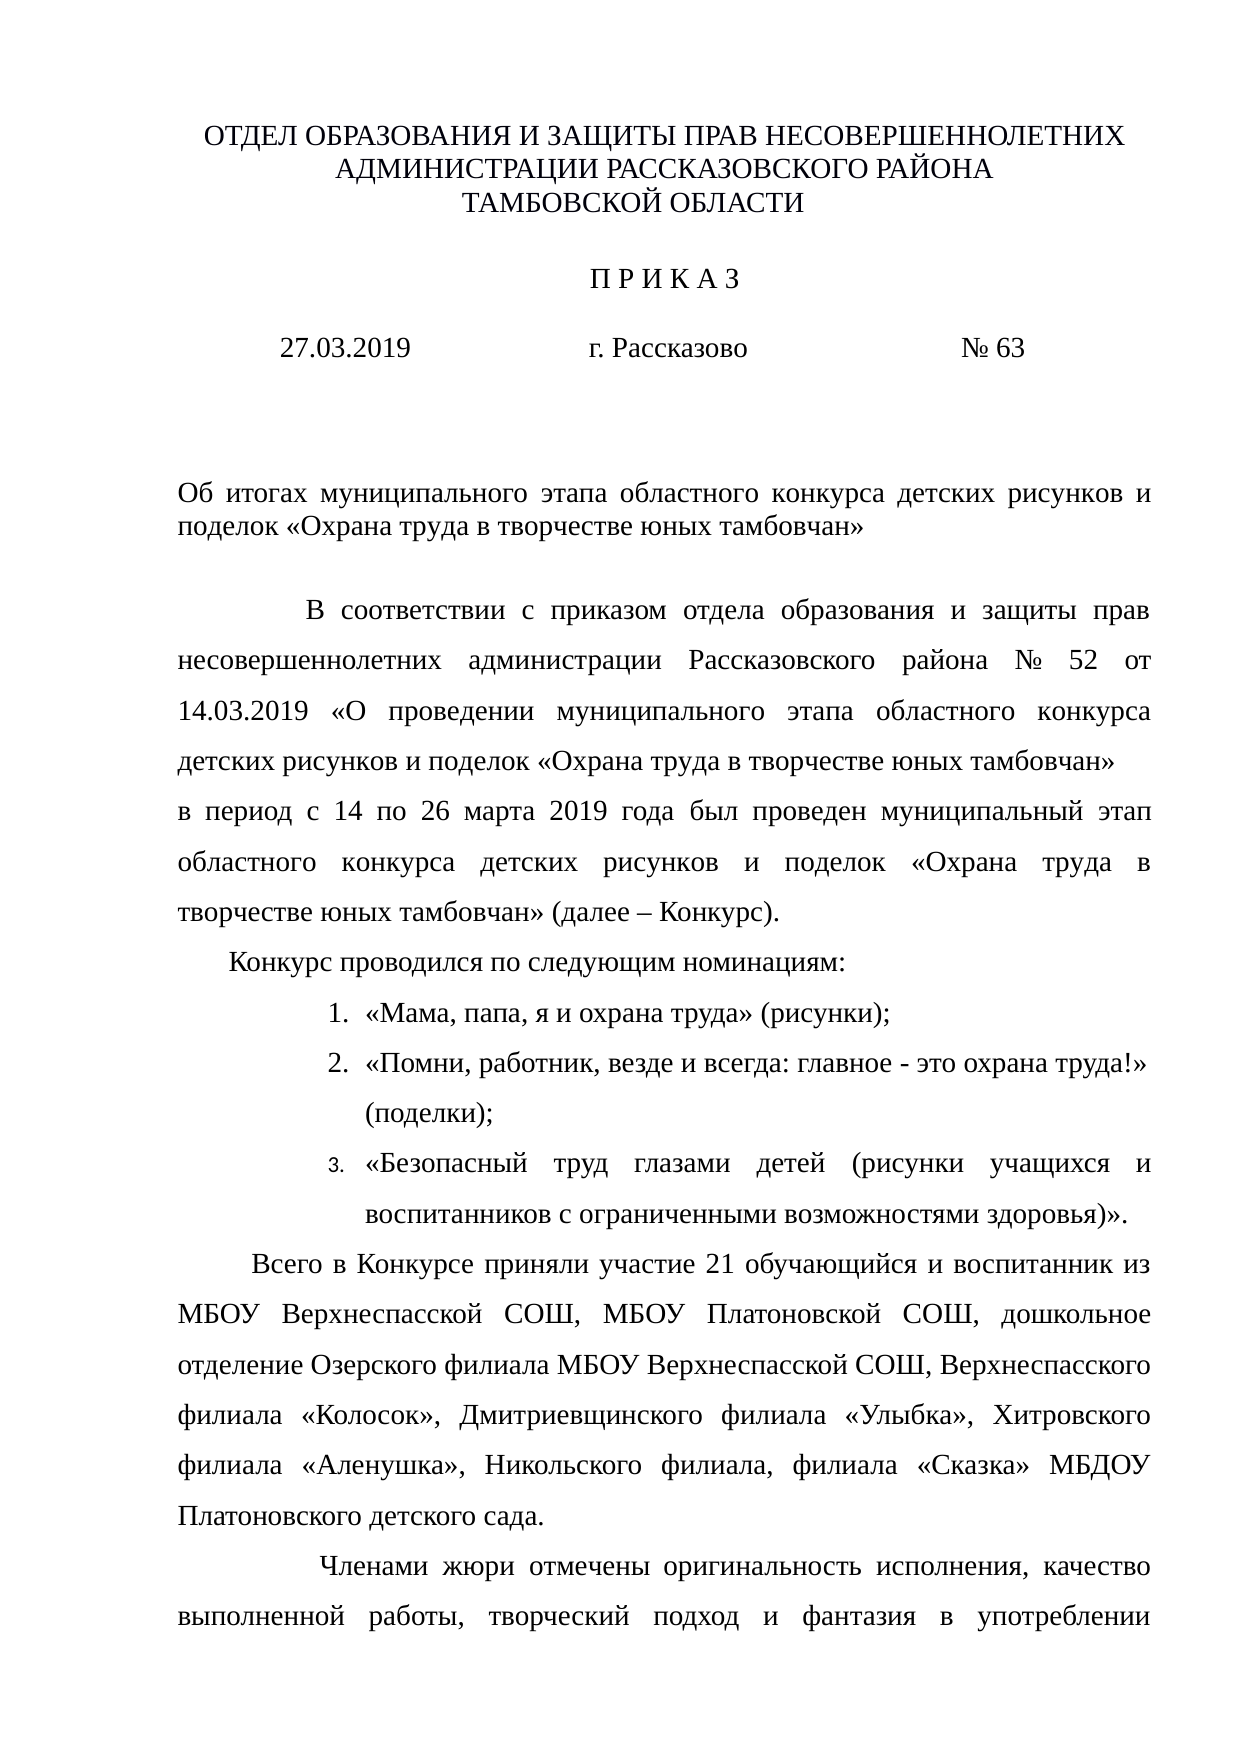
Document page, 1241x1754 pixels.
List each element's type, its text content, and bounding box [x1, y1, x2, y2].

list «Мама, папа, я и охрана труда» (рисунки); [327, 995, 1152, 1028]
text Об итогах муниципального этапа областного конкурса детских рисунков и поделок «Охрана труда в творчестве юных тамбовчан» [177, 475, 1152, 542]
list «Безопасный труд глазами детей (рисунки учащихся и воспитанников с ограниченными возможностями здоровья)». [327, 1146, 1152, 1229]
text П Р И К А З [177, 269, 1152, 294]
text Членами жюри отмечены оригинальность исполнения, качество выполненной работы, творческий подход и фантазия в употреблении [177, 1548, 1152, 1632]
text ОТДЕЛ ОБРАЗОВАНИЯ И ЗАЩИТЫ ПРАВ НЕСОВЕРШЕННОЛЕТНИХ [177, 118, 1152, 152]
text В соответствии с приказом отдела образования и защиты прав несовершеннолетних администрации Рассказовского района № 52 от 14.03.2019 «О проведении муниципального этапа областного конкурса детских рисунков и поделок «Охрана труда в творчестве юных тамбовчан» [177, 592, 1152, 777]
text АДМИНИСТРАЦИИ РАССКАЗОВСКОГО РАЙОНА [177, 152, 1152, 185]
text ТАМБОВСКОЙ ОБЛАСТИ [177, 185, 1152, 219]
text Всего в Конкурсе приняли участие 21 обучающийся и воспитанник из МБОУ Верхнеспасской СОШ, МБОУ Платоновской СОШ, дошкольное отделение Озерского филиала МБОУ Верхнеспасской СОШ, Верхнеспасского филиала «Колосок», Дмитриевщинского филиала «Улыбка», Хитровского филиала «Аленушка», Никольского филиала, филиала «Сказка» МБДОУ Платоновского детского сада. [177, 1246, 1152, 1531]
list «Помни, работник, везде и всегда: главное - это охрана труда!» (поделки); [327, 1045, 1152, 1129]
table_header г. Рассказово [513, 319, 823, 475]
text Конкурс проводился по следующим номинациям: [177, 944, 1152, 978]
table_header № 63 [823, 319, 1163, 475]
table_header 27.03.2019 [177, 319, 513, 475]
text в период с 14 по 26 марта 2019 года был проведен муниципальный этап областного конкурса детских рисунков и поделок «Охрана труда в творчестве юных тамбовчан» (далее – Конкурс). [177, 793, 1152, 928]
